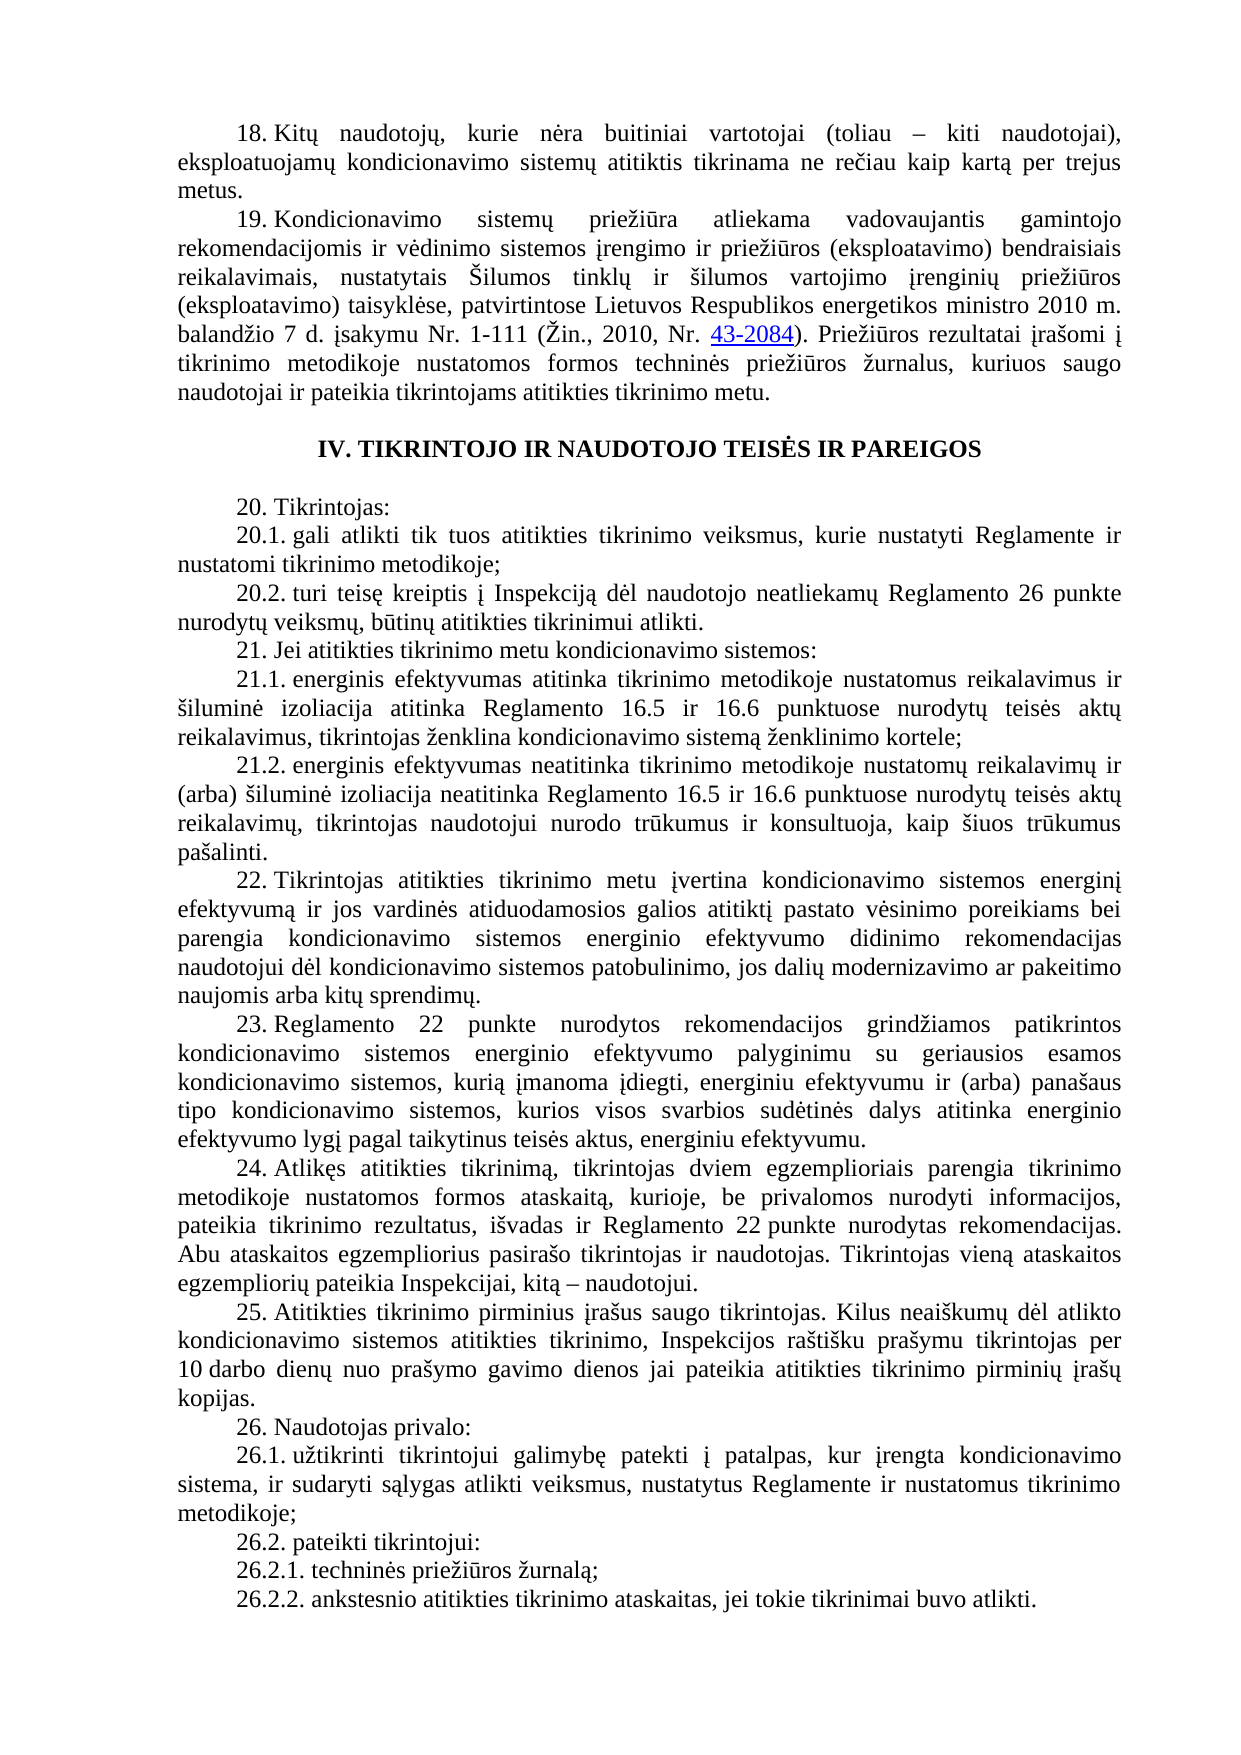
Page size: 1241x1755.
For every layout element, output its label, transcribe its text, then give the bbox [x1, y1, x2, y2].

text 26.2.2. ankstesnio atitikties tikrinimo ataskaitas, jei tokie tikrinimai buvo atlikti. [177, 1584, 1122, 1613]
text 22. Tikrintojas atitikties tikrinimo metu įvertina kondicionavimo sistemos energinį efektyvumą ir jos vardinės atiduodamosios galios atitiktį pastato vėsinimo poreikiams bei parengia kondicionavimo sistemos energinio efektyvumo didinimo rekomendacijas naudotojui dėl kondicionavimo sistemos patobulinimo, jos dalių modernizavimo ar pakeitimo naujomis arba kitų sprendimų. [177, 866, 1122, 1009]
text 21.1. energinis efektyvumas atitinka tikrinimo metodikoje nustatomus reikalavimus ir šiluminė izoliacija atitinka Reglamento 16.5 ir 16.6 punktuose nurodytų teisės aktų reikalavimus, tikrintojas ženklina kondicionavimo sistemą ženklinimo kortele; [177, 664, 1122, 751]
text 20.1. gali atlikti tik tuos atitikties tikrinimo veiksmus, kurie nustatyti Reglamente ir nustatomi tikrinimo metodikoje; [177, 521, 1122, 578]
text IV. TIKRINTOJO IR NAUDOTOJO TEISĖS IR PAREIGOS [177, 434, 1122, 463]
text 18. Kitų naudotojų, kurie nėra buitiniai vartotojai (toliau – kiti naudotojai), eksploatuojamų kondicionavimo sistemų atitiktis tikrinama ne rečiau kaip kartą per trejus metus. [177, 118, 1122, 204]
text 26.1. užtikrinti tikrintojui galimybę patekti į patalpas, kur įrengta kondicionavimo sistema, ir sudaryti sąlygas atlikti veiksmus, nustatytus Reglamente ir nustatomus tikrinimo metodikoje; [177, 1441, 1122, 1527]
text 19. Kondicionavimo sistemų priežiūra atliekama vadovaujantis gamintojo rekomendacijomis ir vėdinimo sistemos įrengimo ir priežiūros (eksploatavimo) bendraisiais reikalavimais, nustatytais Šilumos tinklų ir šilumos vartojimo įrenginių priežiūros (eksploatavimo) taisyklėse, patvirtintose Lietuvos Respublikos energetikos ministro 2010 m. balandžio 7 d. įsakymu Nr. 1-111 (Žin., 2010, Nr. 43-2084). Priežiūros rezultatai įrašomi į tikrinimo metodikoje nustatomos formos techninės priežiūros žurnalus, kuriuos saugo naudotojai ir pateikia tikrintojams atitikties tikrinimo metu. [177, 204, 1122, 406]
text 26.2.1. techninės priežiūros žurnalą; [177, 1556, 1122, 1584]
text 21.2. energinis efektyvumas neatitinka tikrinimo metodikoje nustatomų reikalavimų ir (arba) šiluminė izoliacija neatitinka Reglamento 16.5 ir 16.6 punktuose nurodytų teisės aktų reikalavimų, tikrintojas naudotojui nurodo trūkumus ir konsultuoja, kaip šiuos trūkumus pašalinti. [177, 751, 1122, 866]
text 26.2. pateikti tikrintojui: [177, 1527, 1122, 1556]
text 23. Reglamento 22 punkte nurodytos rekomendacijos grindžiamos patikrintos kondicionavimo sistemos energinio efektyvumo palyginimu su geriausios esamos kondicionavimo sistemos, kurią įmanoma įdiegti, energiniu efektyvumu ir (arba) panašaus tipo kondicionavimo sistemos, kurios visos svarbios sudėtinės dalys atitinka energinio efektyvumo lygį pagal taikytinus teisės aktus, energiniu efektyvumu. [177, 1009, 1122, 1153]
text 20.2. turi teisę kreiptis į Inspekciją dėl naudotojo neatliekamų Reglamento 26 punkte nurodytų veiksmų, būtinų atitikties tikrinimui atlikti. [177, 578, 1122, 636]
text 20. Tikrintojas: [177, 492, 1122, 521]
text 25. Atitikties tikrinimo pirminius įrašus saugo tikrintojas. Kilus neaiškumų dėl atlikto kondicionavimo sistemos atitikties tikrinimo, Inspekcijos raštišku prašymu tikrintojas per 10 darbo dienų nuo prašymo gavimo dienos jai pateikia atitikties tikrinimo pirminių įrašų kopijas. [177, 1297, 1122, 1412]
text 24. Atlikęs atitikties tikrinimą, tikrintojas dviem egzemplioriais parengia tikrinimo metodikoje nustatomos formos ataskaitą, kurioje, be privalomos nurodyti informacijos, pateikia tikrinimo rezultatus, išvadas ir Reglamento 22 punkte nurodytas rekomendacijas. Abu ataskaitos egzempliorius pasirašo tikrintojas ir naudotojas. Tikrintojas vieną ataskaitos egzempliorių pateikia Inspekcijai, kitą – naudotojui. [177, 1153, 1122, 1297]
text 21. Jei atitikties tikrinimo metu kondicionavimo sistemos: [177, 636, 1122, 664]
text 26. Naudotojas privalo: [177, 1412, 1122, 1441]
